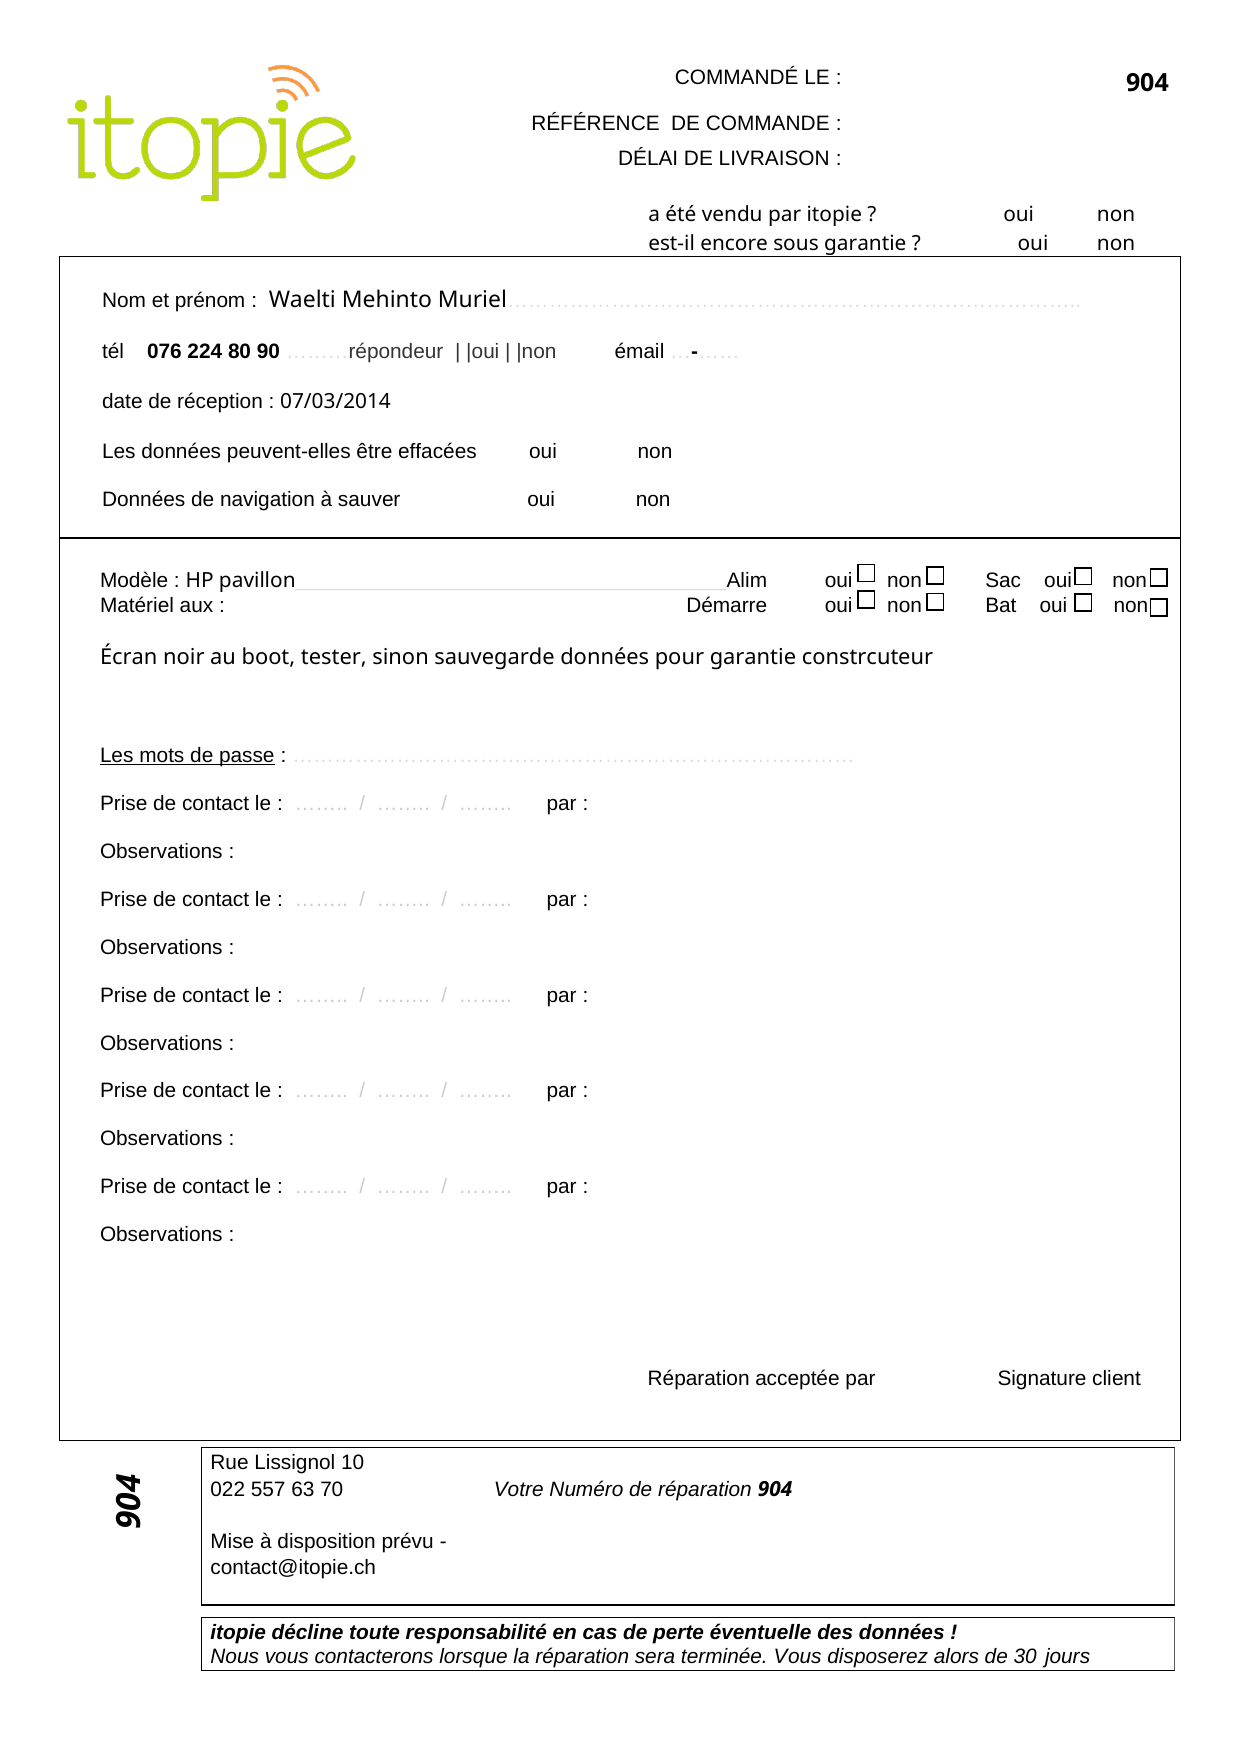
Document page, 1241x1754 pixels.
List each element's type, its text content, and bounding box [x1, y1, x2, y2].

text tél 076 224 80 90 ………répondeur | |oui | |non émail …-…… [60, 335, 1180, 362]
text Réparation acceptée par Signature client [60, 1363, 1180, 1390]
table_header 904 [847, 59, 1180, 104]
text Données de navigation à sauver oui non [60, 484, 1180, 511]
table_header 904 [59, 1441, 195, 1677]
text Observations : [60, 1027, 1180, 1054]
text Prise de contact le : …….. / …….. / …….. par : [60, 1075, 1180, 1102]
text est-il encore sous garantie ? oui non [59, 228, 1181, 256]
text Modèle : HP pavillon Alim oui non Sac oui non [948, 562, 1180, 590]
text Prise de contact le : …….. / …….. / …….. par : [60, 788, 1180, 815]
text Les données peuvent-elles être effacées oui non [60, 436, 1180, 463]
text Nom et prénom : Waelti Mehinto Muriel……………………………………………………………………….. [60, 280, 1180, 314]
table_cell DÉLAI DE LIVRAISON : [490, 140, 847, 175]
text Modèle : HP pavillon Alim oui non Sac oui non [60, 562, 856, 590]
text Écran noir au boot, tester, sinon sauvegarde données pour garantie constrcuteur [60, 638, 1180, 671]
picture [67, 65, 356, 201]
table_cell itopie décline toute responsabilité en cas de perte éventuelle des données ! Nous vous contacterons lorsque la réparation sera terminée. Vous disposerez alors de 30 jours [195, 1611, 1180, 1677]
table_header COMMANDÉ LE : [490, 59, 847, 104]
text Prise de contact le : …….. / …….. / …….. par : [60, 1171, 1180, 1198]
table_cell RÉFÉRENCE DE COMMANDE : [490, 105, 847, 140]
text Modèle : HP pavillon Alim oui non Sac oui non [879, 562, 925, 590]
text date de réception : 07/03/2014 [60, 383, 1180, 415]
text Prise de contact le : …….. / …….. / …….. par : [60, 979, 1180, 1006]
text Prise de contact le : …….. / …….. / …….. par : [60, 883, 1180, 911]
text Observations : [60, 931, 1180, 958]
text Observations : [60, 1219, 1180, 1246]
table_cell [847, 140, 1180, 175]
text a été vendu par itopie ? oui non [59, 199, 1181, 228]
text Les mots de passe : ……………………………………………………………………… [60, 740, 1180, 767]
table_cell [847, 105, 1180, 140]
text Matériel aux : Démarre oui non Bat oui non [60, 590, 1180, 617]
text Observations : [60, 1123, 1180, 1150]
text Observations : [60, 836, 1180, 863]
table_header Rue Lissignol 10 022 557 63 70 Votre Numéro de réparation 904 Mise à disposition prévu - contact@itopie.ch [195, 1441, 1180, 1611]
